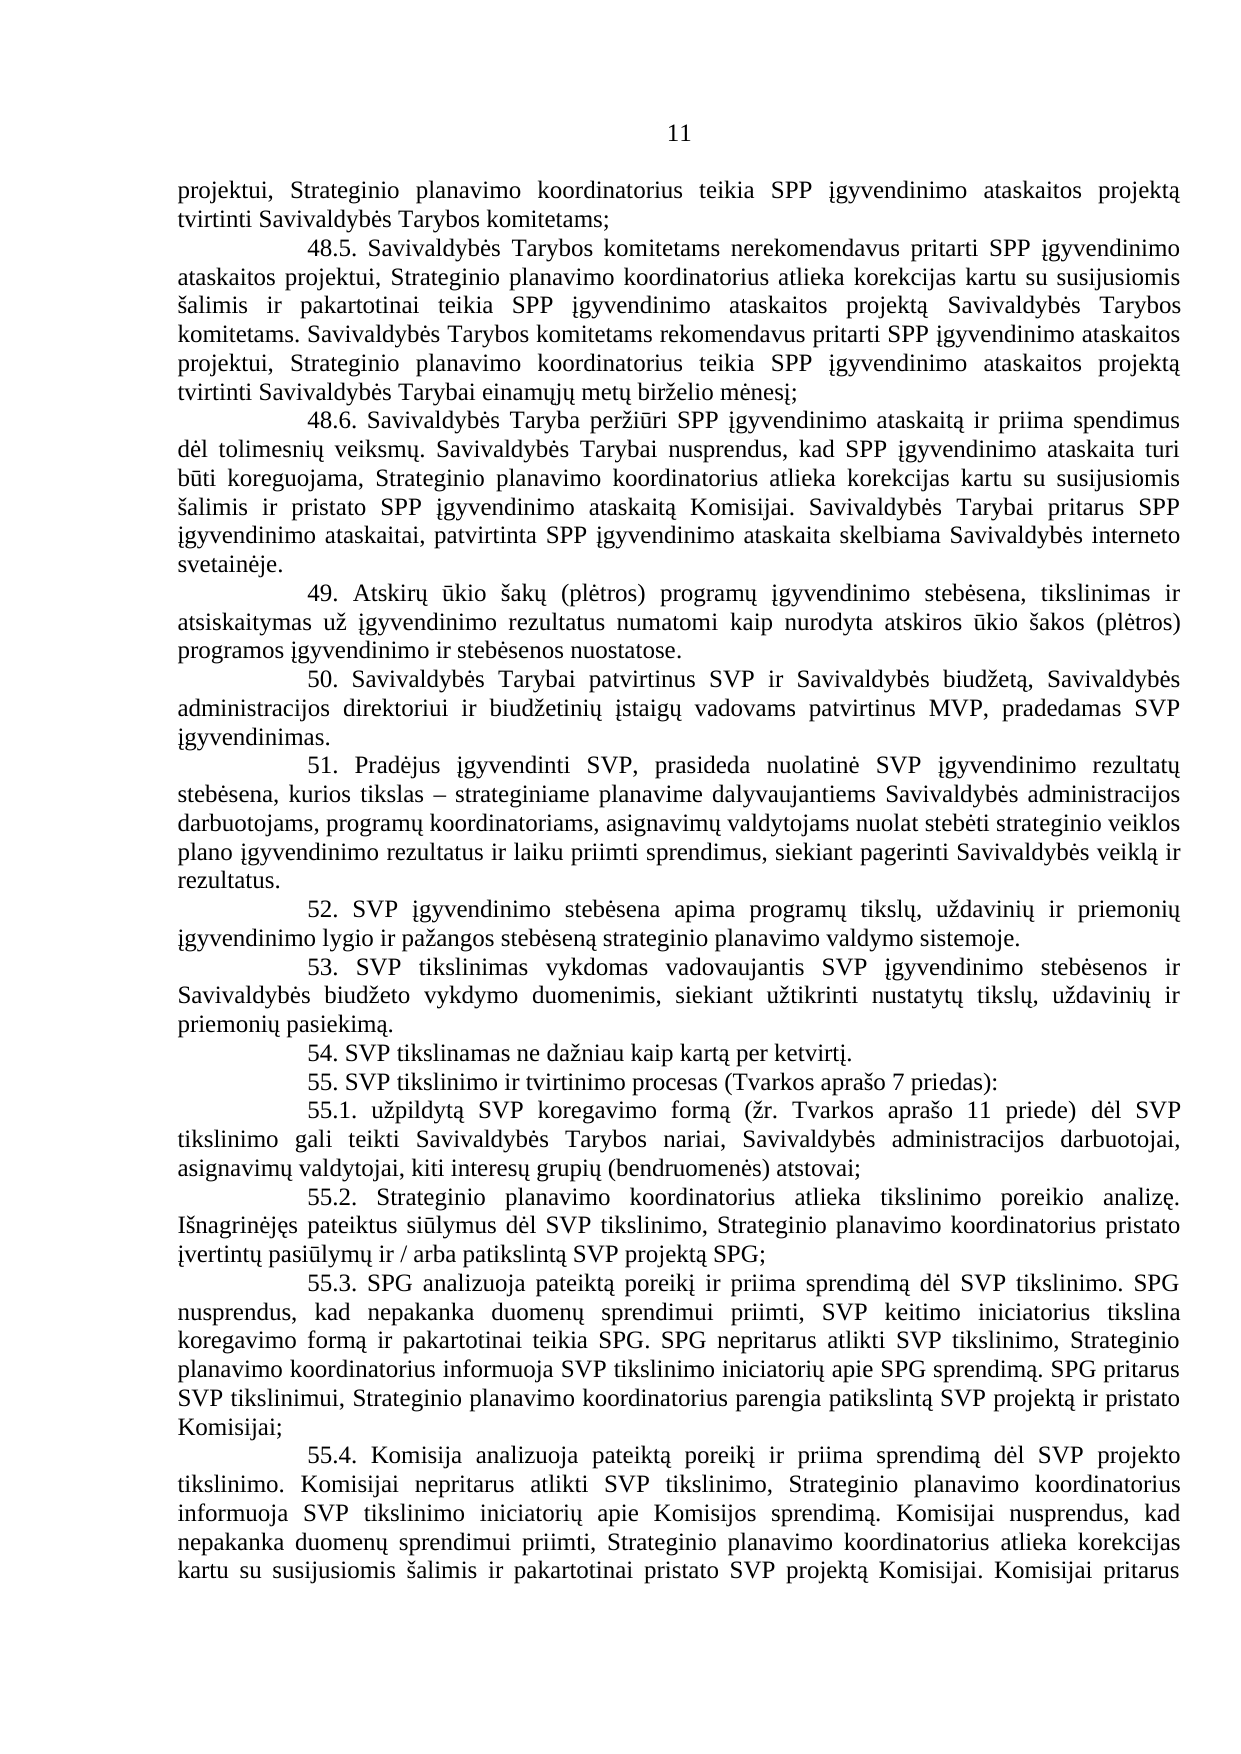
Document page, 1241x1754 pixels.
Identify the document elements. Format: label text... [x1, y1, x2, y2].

text 54. SVP tikslinamas ne dažniau kaip kartą per ketvirtį. [177, 1038, 1181, 1067]
text 48.5. Savivaldybės Tarybos komitetams nerekomendavus pritarti SPP įgyvendinimo ataskaitos projektui, Strateginio planavimo koordinatorius atlieka korekcijas kartu su susijusiomis šalimis ir pakartotinai teikia SPP įgyvendinimo ataskaitos projektą Savivaldybės Tarybos komitetams. Savivaldybės Tarybos komitetams rekomendavus pritarti SPP įgyvendinimo ataskaitos projektui, Strateginio planavimo koordinatorius teikia SPP įgyvendinimo ataskaitos projektą tvirtinti Savivaldybės Tarybai einamųjų metų birželio mėnesį; [177, 233, 1181, 406]
text 52. SVP įgyvendinimo stebėsena apima programų tikslų, uždavinių ir priemonių įgyvendinimo lygio ir pažangos stebėseną strateginio planavimo valdymo sistemoje. [177, 894, 1181, 952]
text 55.2. Strateginio planavimo koordinatorius atlieka tikslinimo poreikio analizę. Išnagrinėjęs pateiktus siūlymus dėl SVP tikslinimo, Strateginio planavimo koordinatorius pristato įvertintų pasiūlymų ir / arba patikslintą SVP projektą SPG; [177, 1182, 1181, 1268]
text 49. Atskirų ūkio šakų (plėtros) programų įgyvendinimo stebėsena, tikslinimas ir atsiskaitymas už įgyvendinimo rezultatus numatomi kaip nurodyta atskiros ūkio šakos (plėtros) programos įgyvendinimo ir stebėsenos nuostatose. [177, 578, 1181, 664]
text 48.6. Savivaldybės Taryba peržiūri SPP įgyvendinimo ataskaitą ir priima spendimus dėl tolimesnių veiksmų. Savivaldybės Tarybai nusprendus, kad SPP įgyvendinimo ataskaita turi būti koreguojama, Strateginio planavimo koordinatorius atlieka korekcijas kartu su susijusiomis šalimis ir pristato SPP įgyvendinimo ataskaitą Komisijai. Savivaldybės Tarybai pritarus SPP įgyvendinimo ataskaitai, patvirtinta SPP įgyvendinimo ataskaita skelbiama Savivaldybės interneto svetainėje. [177, 406, 1181, 578]
text 55. SVP tikslinimo ir tvirtinimo procesas (Tvarkos aprašo 7 priedas): [177, 1067, 1181, 1096]
text 50. Savivaldybės Tarybai patvirtinus SVP ir Savivaldybės biudžetą, Savivaldybės administracijos direktoriui ir biudžetinių įstaigų vadovams patvirtinus MVP, pradedamas SVP įgyvendinimas. [177, 664, 1181, 751]
text 55.3. SPG analizuoja pateiktą poreikį ir priima sprendimą dėl SVP tikslinimo. SPG nusprendus, kad nepakanka duomenų sprendimui priimti, SVP keitimo iniciatorius tikslina koregavimo formą ir pakartotinai teikia SPG. SPG nepritarus atlikti SVP tikslinimo, Strateginio planavimo koordinatorius informuoja SVP tikslinimo iniciatorių apie SPG sprendimą. SPG pritarus SVP tikslinimui, Strateginio planavimo koordinatorius parengia patikslintą SVP projektą ir pristato Komisijai; [177, 1268, 1181, 1441]
text projektui, Strateginio planavimo koordinatorius teikia SPP įgyvendinimo ataskaitos projektą tvirtinti Savivaldybės Tarybos komitetams; [177, 176, 1181, 233]
text 51. Pradėjus įgyvendinti SVP, prasideda nuolatinė SVP įgyvendinimo rezultatų stebėsena, kurios tikslas – strateginiame planavime dalyvaujantiems Savivaldybės administracijos darbuotojams, programų koordinatoriams, asignavimų valdytojams nuolat stebėti strateginio veiklos plano įgyvendinimo rezultatus ir laiku priimti sprendimus, siekiant pagerinti Savivaldybės veiklą ir rezultatus. [177, 751, 1181, 894]
text 55.1. užpildytą SVP koregavimo formą (žr. Tvarkos aprašo 11 priede) dėl SVP tikslinimo gali teikti Savivaldybės Tarybos nariai, Savivaldybės administracijos darbuotojai, asignavimų valdytojai, kiti interesų grupių (bendruomenės) atstovai; [177, 1096, 1181, 1182]
text 53. SVP tikslinimas vykdomas vadovaujantis SVP įgyvendinimo stebėsenos ir Savivaldybės biudžeto vykdymo duomenimis, siekiant užtikrinti nustatytų tikslų, uždavinių ir priemonių pasiekimą. [177, 952, 1181, 1038]
text 55.4. Komisija analizuoja pateiktą poreikį ir priima sprendimą dėl SVP projekto tikslinimo. Komisijai nepritarus atlikti SVP tikslinimo, Strateginio planavimo koordinatorius informuoja SVP tikslinimo iniciatorių apie Komisijos sprendimą. Komisijai nusprendus, kad nepakanka duomenų sprendimui priimti, Strateginio planavimo koordinatorius atlieka korekcijas kartu su susijusiomis šalimis ir pakartotinai pristato SVP projektą Komisijai. Komisijai pritarus [177, 1441, 1181, 1584]
